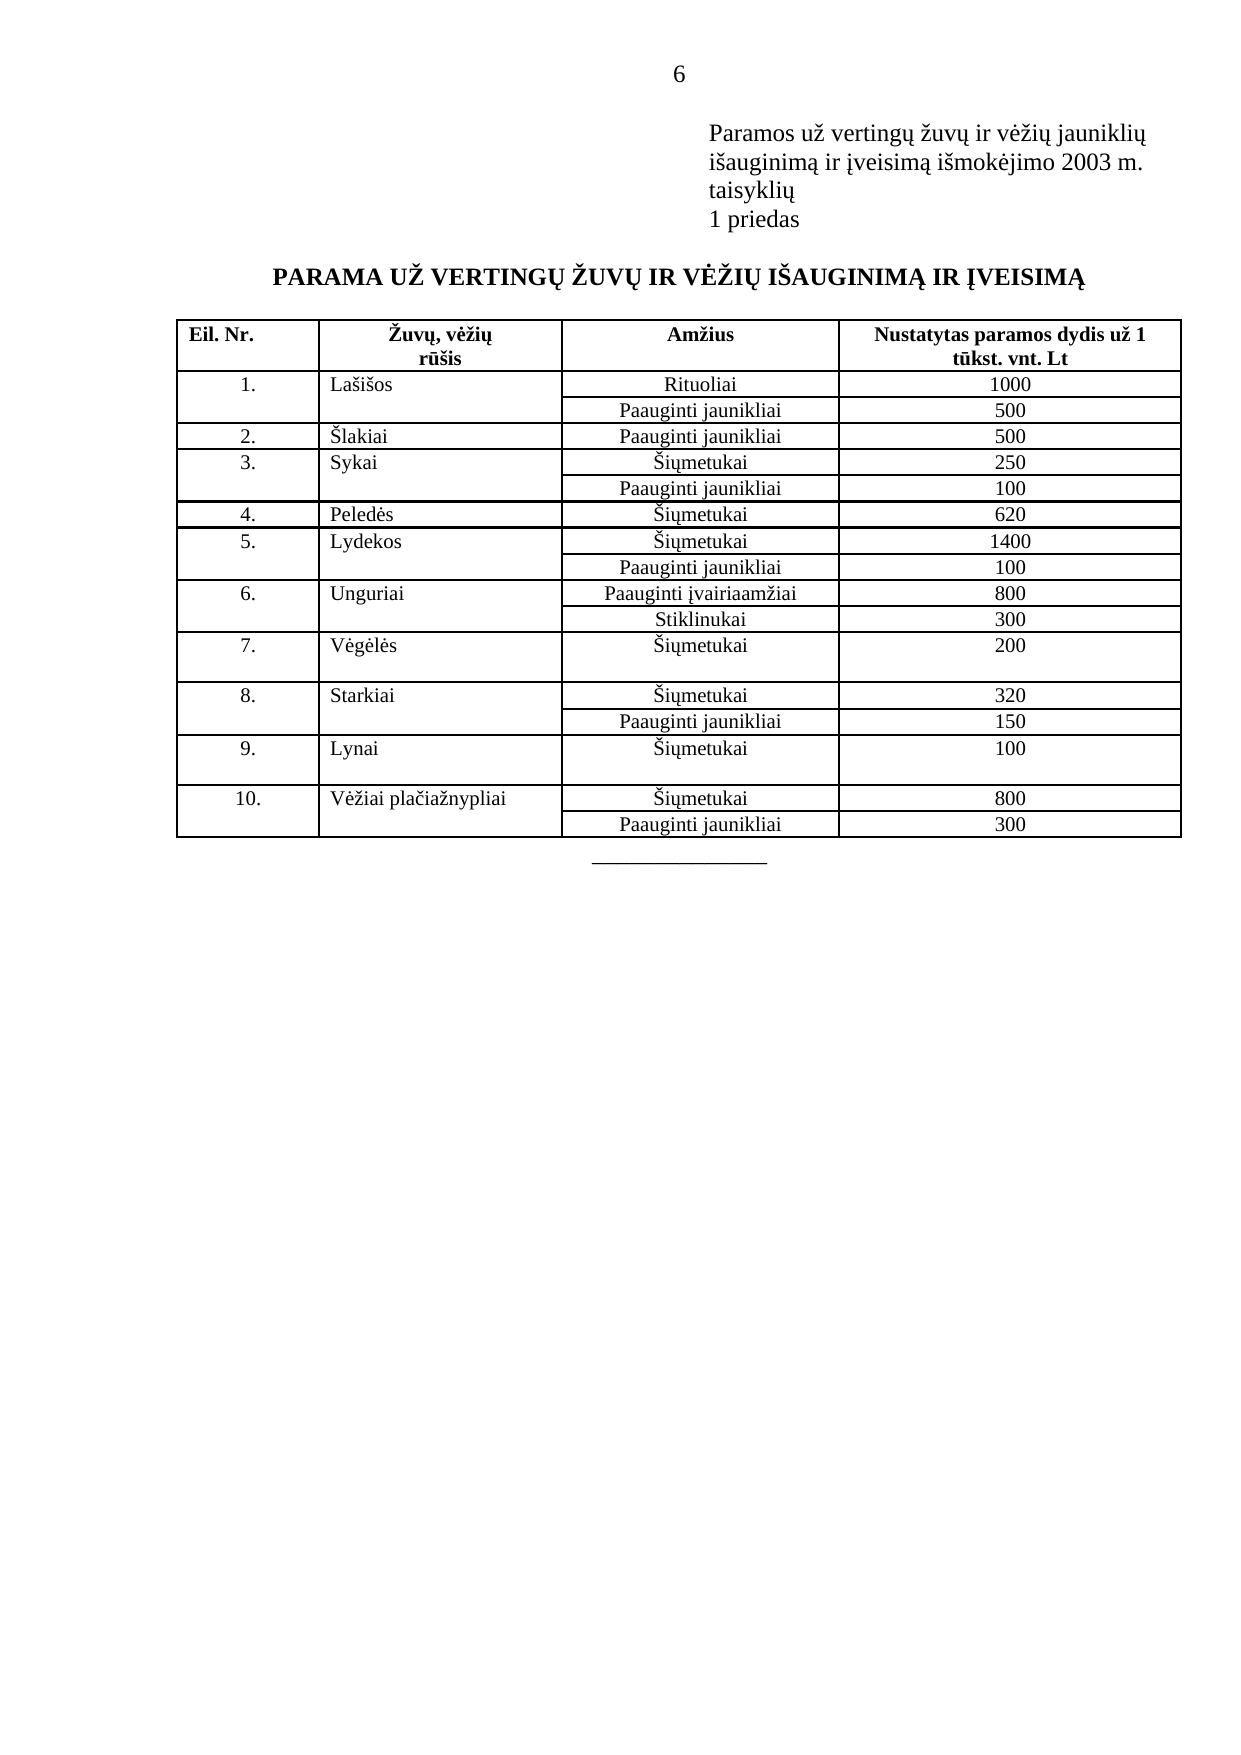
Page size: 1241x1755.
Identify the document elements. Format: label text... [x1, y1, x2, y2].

table_header Amžius [563, 321, 838, 369]
table_cell 300 [840, 812, 1180, 836]
table_cell Šiųmetukai [563, 450, 838, 474]
text išauginimą ir įveisimą išmokėjimo 2003 m. [177, 147, 1181, 176]
table_cell Paauginti įvairiaamžiai [563, 581, 838, 605]
table_header Nustatytas paramos dydis už 1 tūkst. vnt. Lt [840, 321, 1180, 369]
text taisyklių [177, 176, 1181, 204]
table_cell Šiųmetukai [563, 736, 838, 784]
table_cell Lydekos [320, 529, 561, 579]
table_cell Šiųmetukai [563, 683, 838, 707]
table_cell Rituoliai [563, 372, 838, 396]
table_cell Peledės [320, 503, 561, 526]
table_cell Lynai [320, 736, 561, 784]
table_cell Šiųmetukai [563, 633, 838, 681]
text PARAMA UŽ VERTINGŲ ŽUVŲ IR VĖŽIŲ IŠAUGINIMĄ IR ĮVEISIMĄ [177, 262, 1181, 291]
table_cell 7. [178, 633, 318, 681]
table_cell 5. [178, 529, 318, 579]
table_cell 1400 [840, 529, 1180, 553]
table_cell Šiųmetukai [563, 503, 838, 526]
table_cell Šiųmetukai [563, 786, 838, 810]
table_cell 3. [178, 450, 318, 500]
table_cell Sykai [320, 450, 561, 500]
table_cell Paauginti jaunikliai [563, 555, 838, 579]
table_cell 2. [178, 424, 318, 448]
table_cell 800 [840, 786, 1180, 810]
table_cell Paauginti jaunikliai [563, 812, 838, 836]
table_cell 1000 [840, 372, 1180, 396]
table_cell Lašišos [320, 372, 561, 422]
table_cell Stiklinukai [563, 607, 838, 631]
table_cell 320 [840, 683, 1180, 707]
table_header Eil. Nr. [178, 321, 318, 369]
text Paramos už vertingų žuvų ir vėžių jauniklių [177, 118, 1181, 147]
text 1 priedas [177, 204, 1181, 233]
table_cell Unguriai [320, 581, 561, 631]
table_cell 10. [178, 786, 318, 836]
table_cell Paauginti jaunikliai [563, 398, 838, 422]
table_cell 500 [840, 398, 1180, 422]
table_cell Vėžiai plačiažnypliai [320, 786, 561, 836]
table_cell 100 [840, 555, 1180, 579]
table_cell 8. [178, 683, 318, 733]
table_cell 500 [840, 424, 1180, 448]
table_cell 6. [178, 581, 318, 631]
table_cell 4. [178, 503, 318, 526]
table_cell Paauginti jaunikliai [563, 476, 838, 500]
table_cell 620 [840, 503, 1180, 526]
table_cell 1. [178, 372, 318, 422]
table_cell 800 [840, 581, 1180, 605]
table_cell Paauginti jaunikliai [563, 710, 838, 733]
table_cell 300 [840, 607, 1180, 631]
table_cell 250 [840, 450, 1180, 474]
table_cell Šlakiai [320, 424, 561, 448]
table_cell 100 [840, 476, 1180, 500]
table_cell Šiųmetukai [563, 529, 838, 553]
table_cell 100 [840, 736, 1180, 784]
table_cell 200 [840, 633, 1180, 681]
table_cell 150 [840, 710, 1180, 733]
text ______________ [177, 838, 1181, 867]
table_cell Starkiai [320, 683, 561, 733]
table_cell 9. [178, 736, 318, 784]
table_header Žuvų, vėžių rūšis [320, 321, 561, 369]
table_cell Vėgėlės [320, 633, 561, 681]
table_cell Paauginti jaunikliai [563, 424, 838, 448]
